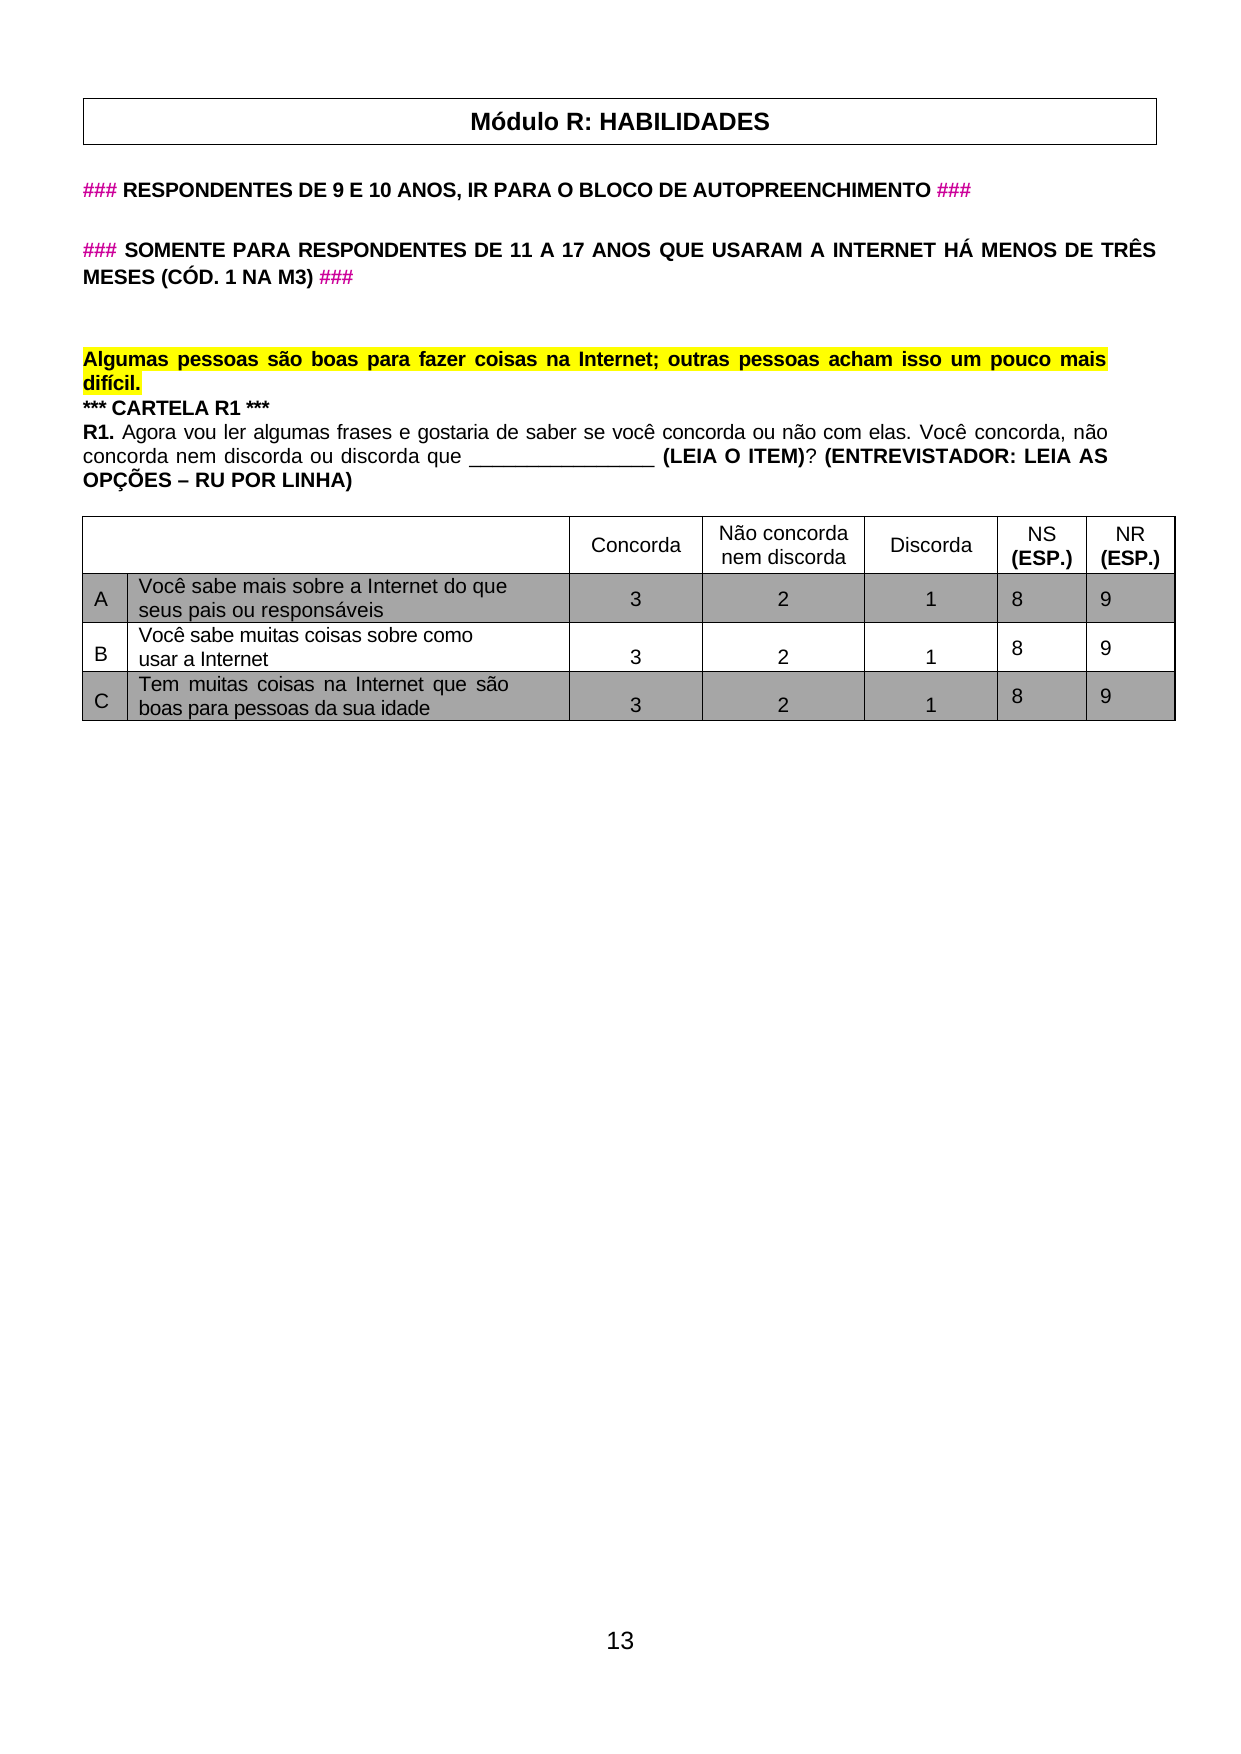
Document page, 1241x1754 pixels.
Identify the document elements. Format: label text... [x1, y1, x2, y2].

table_cell Você sabe muitas coisas sobre como usar a Internet [128, 623, 569, 671]
table_cell 2 [703, 672, 864, 720]
table_cell 3 [570, 623, 702, 671]
table_cell 9 [1087, 574, 1174, 622]
text R1. Agora vou ler algumas frases e gostaria de saber se você concorda ou não com elas. Você concorda, não concorda nem discorda ou discorda que ________________ (LEIA O ITEM)? (ENTREVISTADOR: LEIA AS OPÇÕES – RU POR LINHA) [83, 420, 1108, 492]
table_cell 8 [998, 623, 1086, 671]
table_cell B [83, 623, 127, 671]
table_cell 9 [1087, 623, 1174, 671]
table_header Concorda [570, 517, 702, 573]
table_cell 3 [570, 672, 702, 720]
table_cell 8 [998, 672, 1086, 720]
text ### SOMENTE PARA RESPONDENTES DE 11 A 17 ANOS QUE USARAM A INTERNET HÁ MENOS DE TRÊS MESES (CÓD. 1 NA M3) ### [83, 237, 1157, 289]
table_header [83, 517, 569, 573]
table_header Discorda [865, 517, 997, 573]
table_cell Você sabe mais sobre a Internet do que seus pais ou responsáveis [128, 574, 569, 622]
table_header NR (ESP.) [1087, 517, 1174, 573]
table_cell 1 [865, 574, 997, 622]
table_header Não concorda nem discorda [703, 517, 864, 573]
table_cell C [83, 672, 127, 720]
subtitle Módulo R: HABILIDADES [84, 99, 1156, 144]
table_cell 3 [570, 574, 702, 622]
table_cell 2 [703, 574, 864, 622]
table_cell 1 [865, 623, 997, 671]
text Algumas pessoas são boas para fazer coisas na Internet; outras pessoas acham isso um pouco mais difícil. [83, 348, 1108, 396]
table_cell A [83, 574, 127, 622]
table_cell 9 [1087, 672, 1174, 720]
text *** CARTELA R1 *** [83, 396, 1108, 420]
table_cell 8 [998, 574, 1086, 622]
text ### RESPONDENTES DE 9 E 10 ANOS, IR PARA O BLOCO DE AUTOPREENCHIMENTO ### [83, 178, 1157, 202]
table_header NS (ESP.) [998, 517, 1086, 573]
table_cell 1 [865, 672, 997, 720]
table_cell Tem muitas coisas na Internet que são boas para pessoas da sua idade [128, 672, 569, 720]
table_cell 2 [703, 623, 864, 671]
